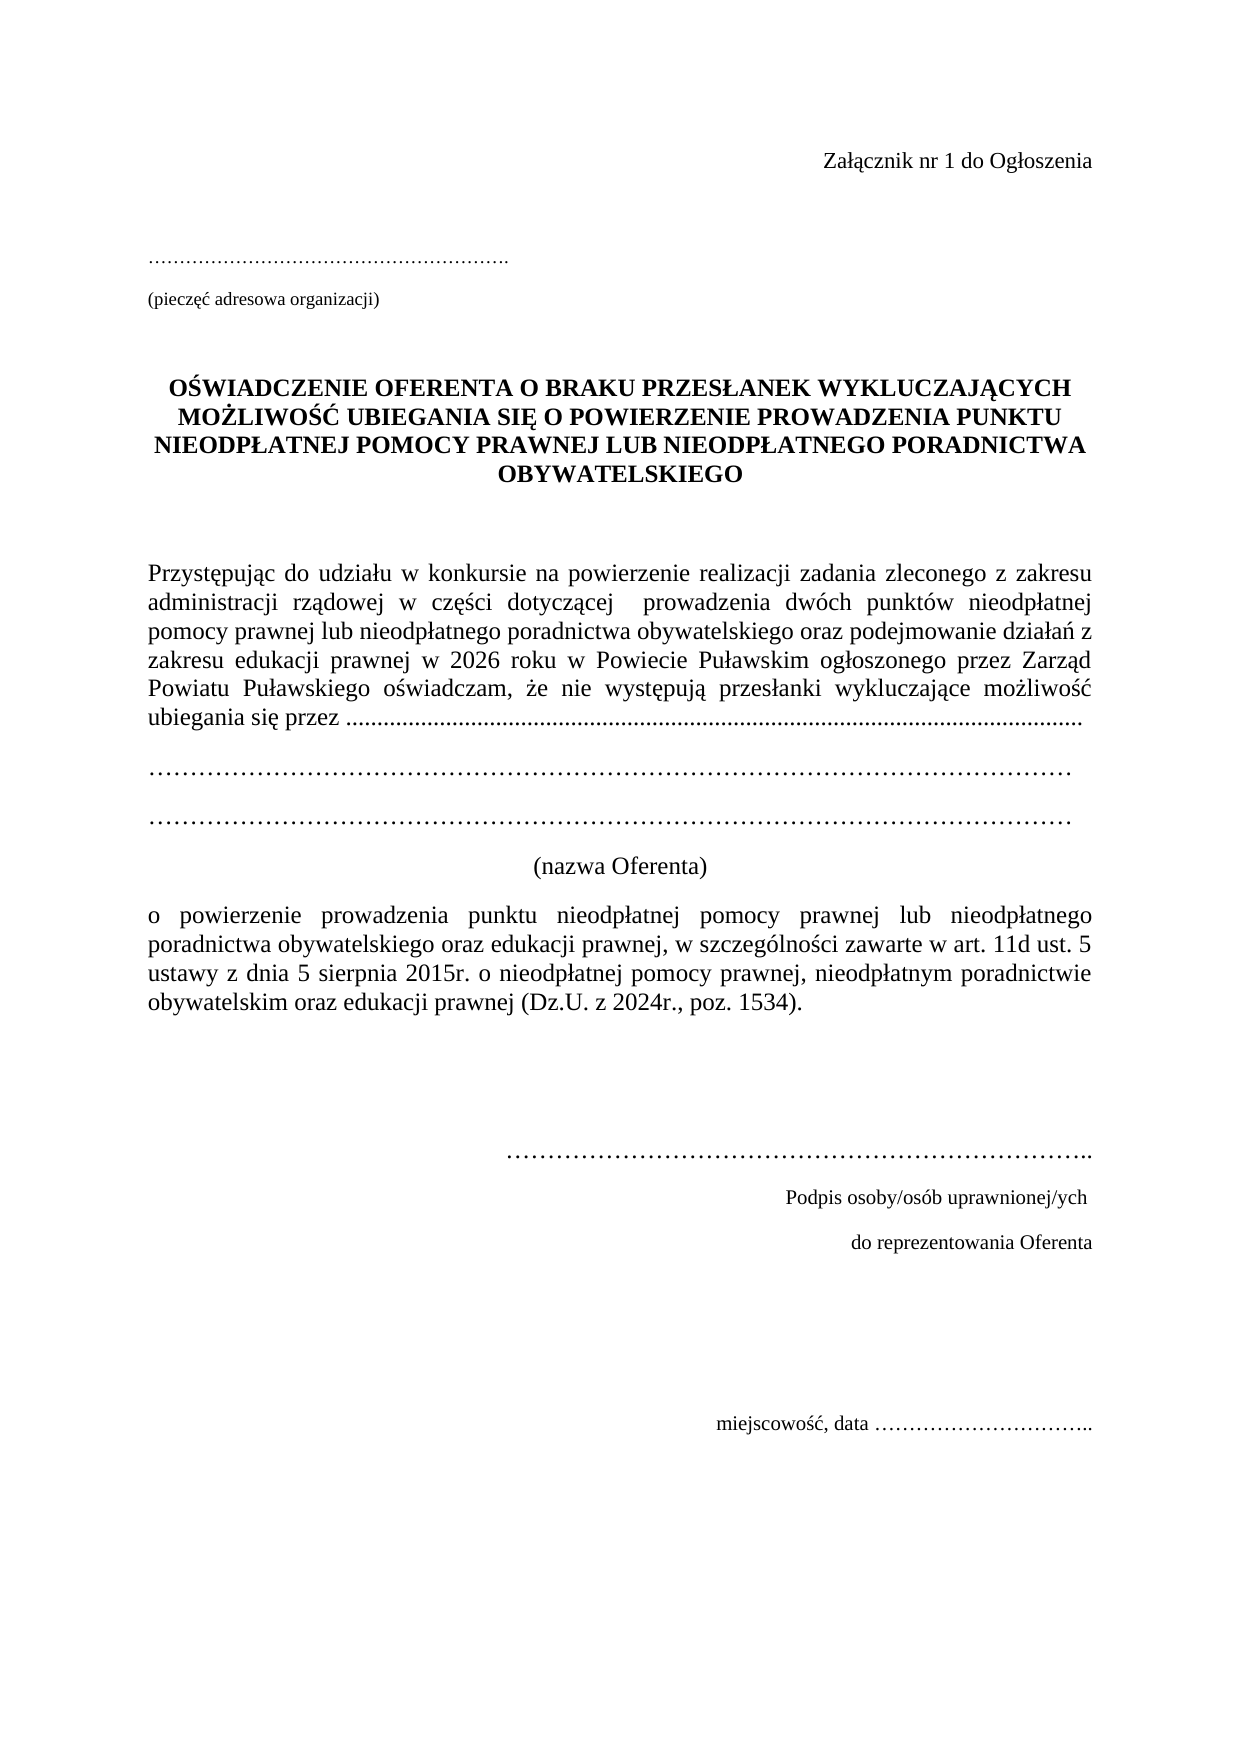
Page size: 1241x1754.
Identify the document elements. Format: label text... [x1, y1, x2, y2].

text Przystępując do udziału w konkursie na powierzenie realizacji zadania zleconego z zakresu administracji rządowej w części dotyczącej prowadzenia dwóch punktów nieodpłatnej pomocy prawnej lub nieodpłatnego poradnictwa obywatelskiego oraz podejmowanie działań z zakresu edukacji prawnej w 2026 roku w Powiecie Puławskim ogłoszonego przez Zarząd Powiatu Puławskiego oświadczam, że nie występują przesłanki wykluczające możliwość ubiegania się przez ...................................................................................................................... [148, 558, 1093, 731]
text miejscowość, data ………………………….. [148, 1411, 1093, 1435]
text …………………………………………………………….. [148, 1136, 1093, 1164]
text ………………………………………………………………………………………………… [148, 801, 1093, 830]
text do reprezentowania Oferenta [148, 1230, 1093, 1254]
text Podpis osoby/osób uprawnionej/ych [148, 1185, 1093, 1209]
text o powierzenie prowadzenia punktu nieodpłatnej pomocy prawnej lub nieodpłatnego poradnictwa obywatelskiego oraz edukacji prawnej, w szczególności zawarte w art. 11d ust. 5 ustawy z dnia 5 sierpnia 2015r. o nieodpłatnej pomocy prawnej, nieodpłatnym poradnictwie obywatelskim oraz edukacji prawnej (Dz.U. z 2024r., poz. 1534). [148, 901, 1093, 1016]
text …………………………………………………. [148, 246, 1093, 267]
text ………………………………………………………………………………………………… [148, 752, 1093, 781]
text (pieczęć adresowa organizacji) [148, 288, 1093, 310]
text (nazwa Oferenta) [148, 851, 1093, 880]
text OŚWIADCZENIE OFERENTA O BRAKU PRZESŁANEK WYKLUCZAJĄCYCH MOŻLIWOŚĆ UBIEGANIA SIĘ O POWIERZENIE PROWADZENIA PUNKTU NIEODPŁATNEJ POMOCY PRAWNEJ LUB NIEODPŁATNEGO PORADNICTWA OBYWATELSKIEGO [148, 373, 1093, 488]
text Załącznik nr 1 do Ogłoszenia [148, 148, 1093, 174]
